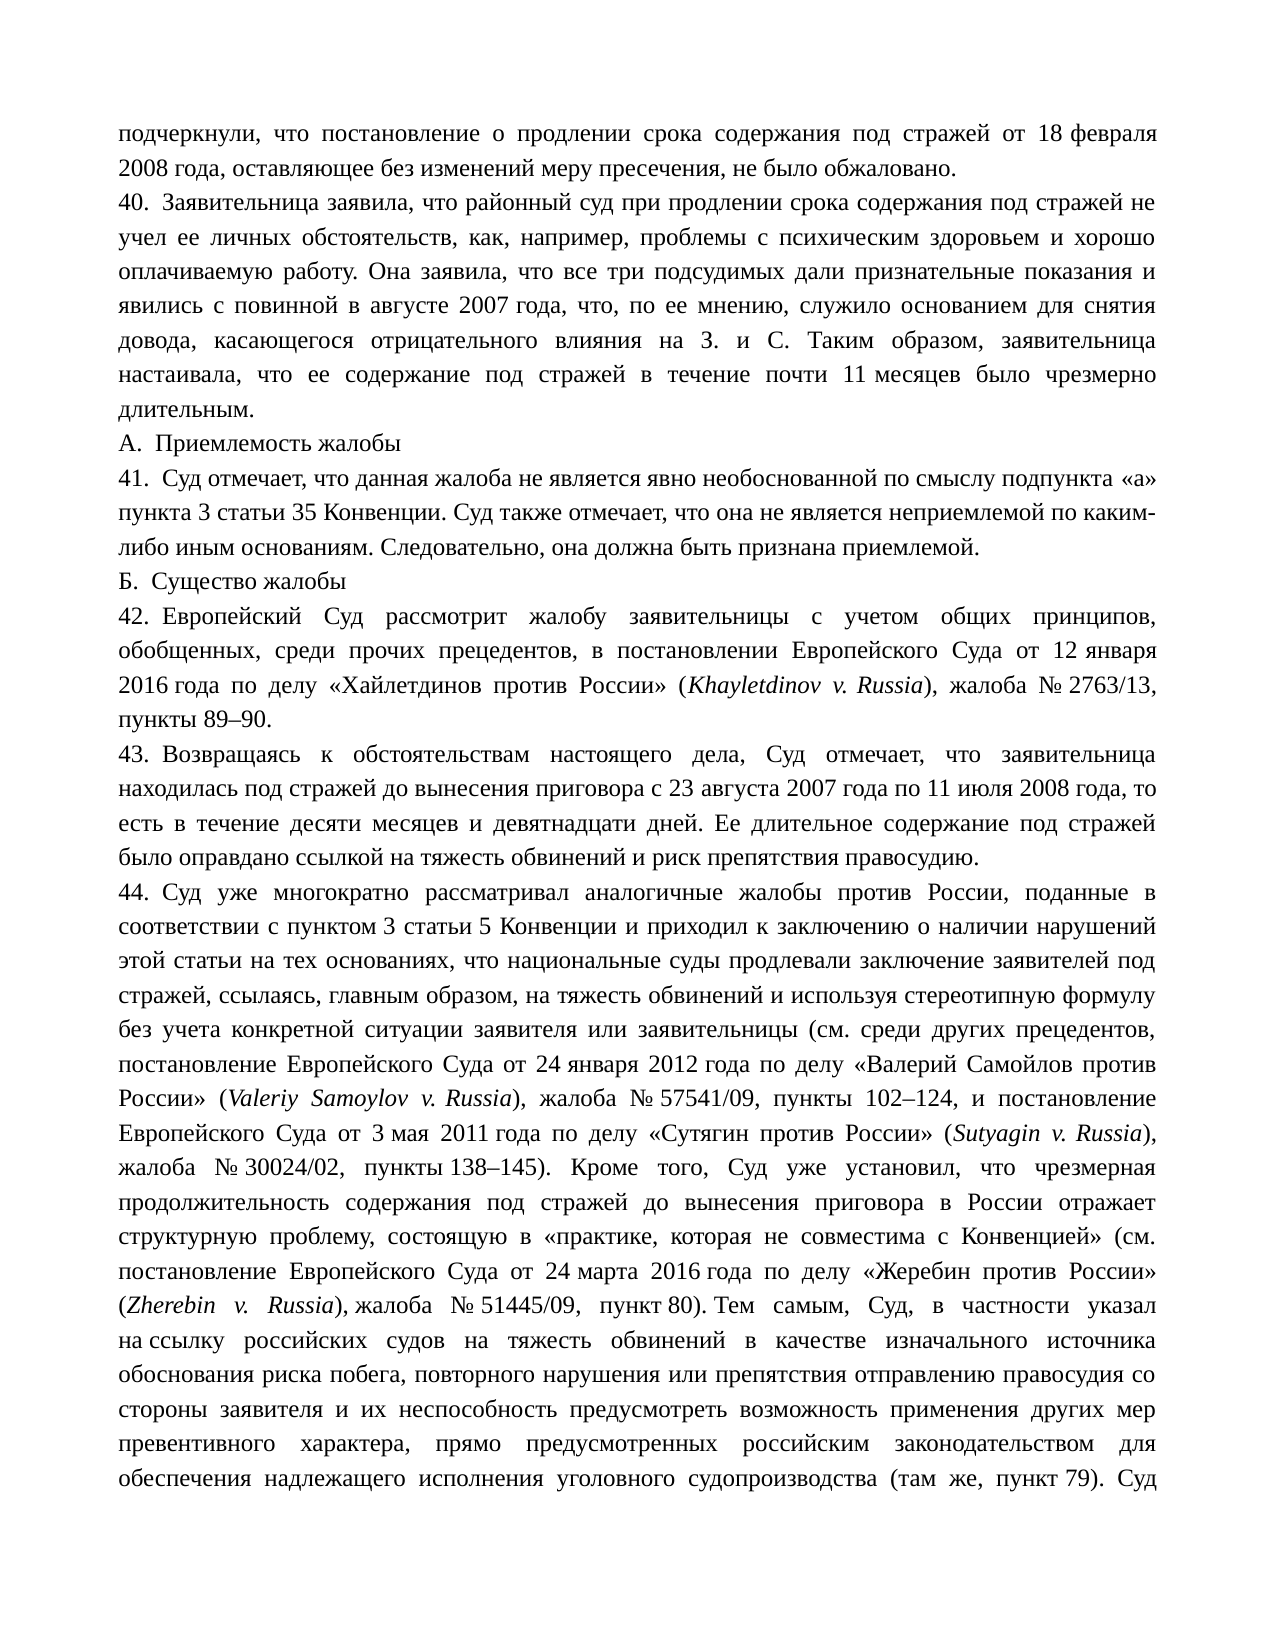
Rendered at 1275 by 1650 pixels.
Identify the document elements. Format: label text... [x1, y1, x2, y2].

text 43. Возвращаясь к обстоятельствам настоящего дела, Суд отмечает, что заявительница находилась под стражей до вынесения приговора с 23 августа 2007 года по 11 июля 2008 года, то есть в течение десяти месяцев и девятнадцати дней. Ее длительное содержание под стражей было оправдано ссылкой на тяжесть обвинений и риск препятствия правосудию. [118, 739, 1157, 871]
text 42. Европейский Суд рассмотрит жалобу заявительницы с учетом общих принципов, обобщенных, среди прочих прецедентов, в постановлении Европейского Суда от 12 января 2016 года по делу «Хайлетдинов против России» (Khayletdinov v. Russia), жалоба № 2763/13, пункты 89–90. [118, 601, 1157, 733]
text 41. Суд отмечает, что данная жалоба не является явно необоснованной по смыслу подпункта «а» пункта 3 статьи 35 Конвенции. Суд также отмечает, что она не является неприемлемой по каким-либо иным основаниям. Следовательно, она должна быть признана приемлемой. [118, 463, 1157, 561]
text А. Приемлемость жалобы [118, 428, 1157, 457]
text подчеркнули, что постановление о продлении срока содержания под стражей от 18 февраля 2008 года, оставляющее без изменений меру пресечения, не было обжаловано. [118, 118, 1157, 181]
text 44. Суд уже многократно рассматривал аналогичные жалобы против России, поданные в соответствии с пунктом 3 статьи 5 Конвенции и приходил к заключению о наличии нарушений этой статьи на тех основаниях, что национальные суды продлевали заключение заявителей под стражей, ссылаясь, главным образом, на тяжесть обвинений и используя стереотипную формулу без учета конкретной ситуации заявителя или заявительницы (см. среди других прецедентов, постановление Европейского Суда от 24 января 2012 года по делу «Валерий Самойлов против России» (Valeriy Samoylov v. Russia), жалоба № 57541/09, пункты 102–124, и постановление Европейского Суда от 3 мая 2011 года по делу «Сутягин против России» (Sutyagin v. Russia), жалоба № 30024/02, пункты 138–145). Кроме того, Суд уже установил, что чрезмерная продолжительность содержания под стражей до вынесения приговора в России отражает структурную проблему, состоящую в «практике, которая не совместима с Конвенцией» (см. постановление Европейского Суда от 24 марта 2016 года по делу «Жеребин против России» (Zherebin v. Russia), жалоба № 51445/09, пункт 80). Тем самым, Суд, в частности указал на ссылку российских судов на тяжесть обвинений в качестве изначального источника обоснования риска побега, повторного нарушения или препятствия отправлению правосудия со стороны заявителя и их неспособность предусмотреть возможность применения других мер превентивного характера, прямо предусмотренных российским законодательством для обеспечения надлежащего исполнения уголовного судопроизводства (там же, пункт 79). Суд [118, 877, 1157, 1492]
text 40. Заявительница заявила, что районный суд при продлении срока содержания под стражей не учел ее личных обстоятельств, как, например, проблемы с психическим здоровьем и хорошо оплачиваемую работу. Она заявила, что все три подсудимых дали признательные показания и явились с повинной в августе 2007 года, что, по ее мнению, служило основанием для снятия довода, касающегося отрицательного влияния на З. и С. Таким образом, заявительница настаивала, что ее содержание под стражей в течение почти 11 месяцев было чрезмерно длительным. [118, 187, 1157, 423]
text Б. Существо жалобы [118, 566, 1157, 595]
